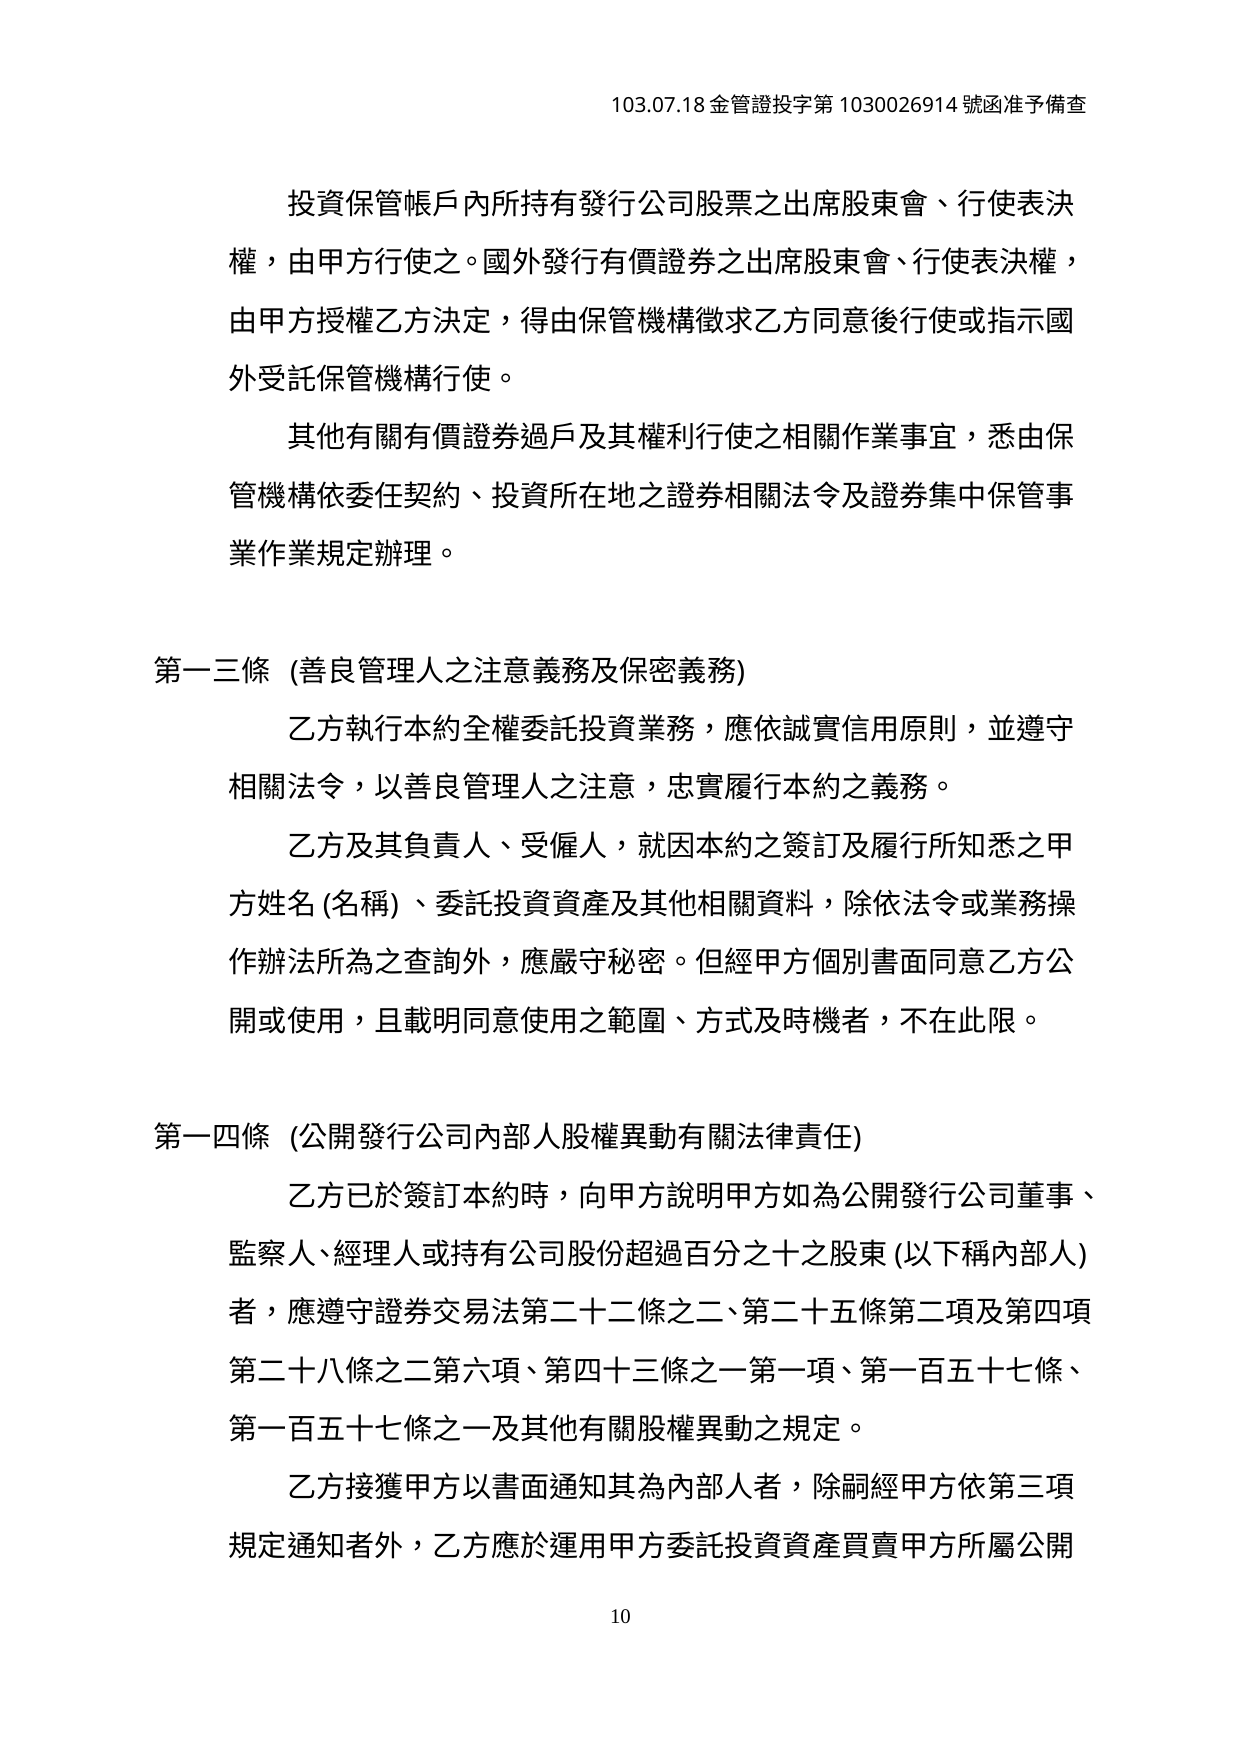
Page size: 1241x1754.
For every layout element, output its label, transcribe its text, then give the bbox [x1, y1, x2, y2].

text 乙方執行本約全權委託投資業務，應依誠實信用原則，並遵守相關法令，以善良管理人之注意，忠實履行本約之義務。 [228, 689, 1087, 806]
text 乙方接獲甲方以書面通知其為內部人者，除嗣經甲方依第三項規定通知者外，乙方應於運用甲方委託投資資產買賣甲方所屬公開 [228, 1448, 1087, 1564]
text 其他有關有價證券過戶及其權利行使之相關作業事宜，悉由保管機構依委任契約、投資所在地之證券相關法令及證券集中保管事業作業規定辦理。 [228, 398, 1087, 573]
text 投資保管帳戶內所持有發行公司股票之出席股東會、行使表決權，由甲方行使之。國外發行有價證券之出席股東會、行使表決權，由甲方授權乙方決定，得由保管機構徵求乙方同意後行使或指示國外受託保管機構行使。 [228, 164, 1087, 398]
text 乙方及其負責人、受僱人，就因本約之簽訂及履行所知悉之甲方姓名 (名稱) 、委託投資資產及其他相關資料，除依法令或業務操作辦法所為之查詢外，應嚴守秘密。但經甲方個別書面同意乙方公開或使用，且載明同意使用之範圍、方式及時機者，不在此限。 [228, 806, 1087, 1039]
text 第一三條 (善良管理人之注意義務及保密義務) [153, 631, 1087, 689]
text 第一四條 (公開發行公司內部人股權異動有關法律責任) [153, 1098, 1087, 1156]
text 乙方已於簽訂本約時，向甲方說明甲方如為公開發行公司董事、監察人、經理人或持有公司股份超過百分之十之股東 (以下稱內部人) 者，應遵守證券交易法第二十二條之二、第二十五條第二項及第四項、第二十八條之二第六項、第四十三條之一第一項、第一百五十七條、第一百五十七條之一及其他有關股權異動之規定。 [228, 1156, 1087, 1448]
